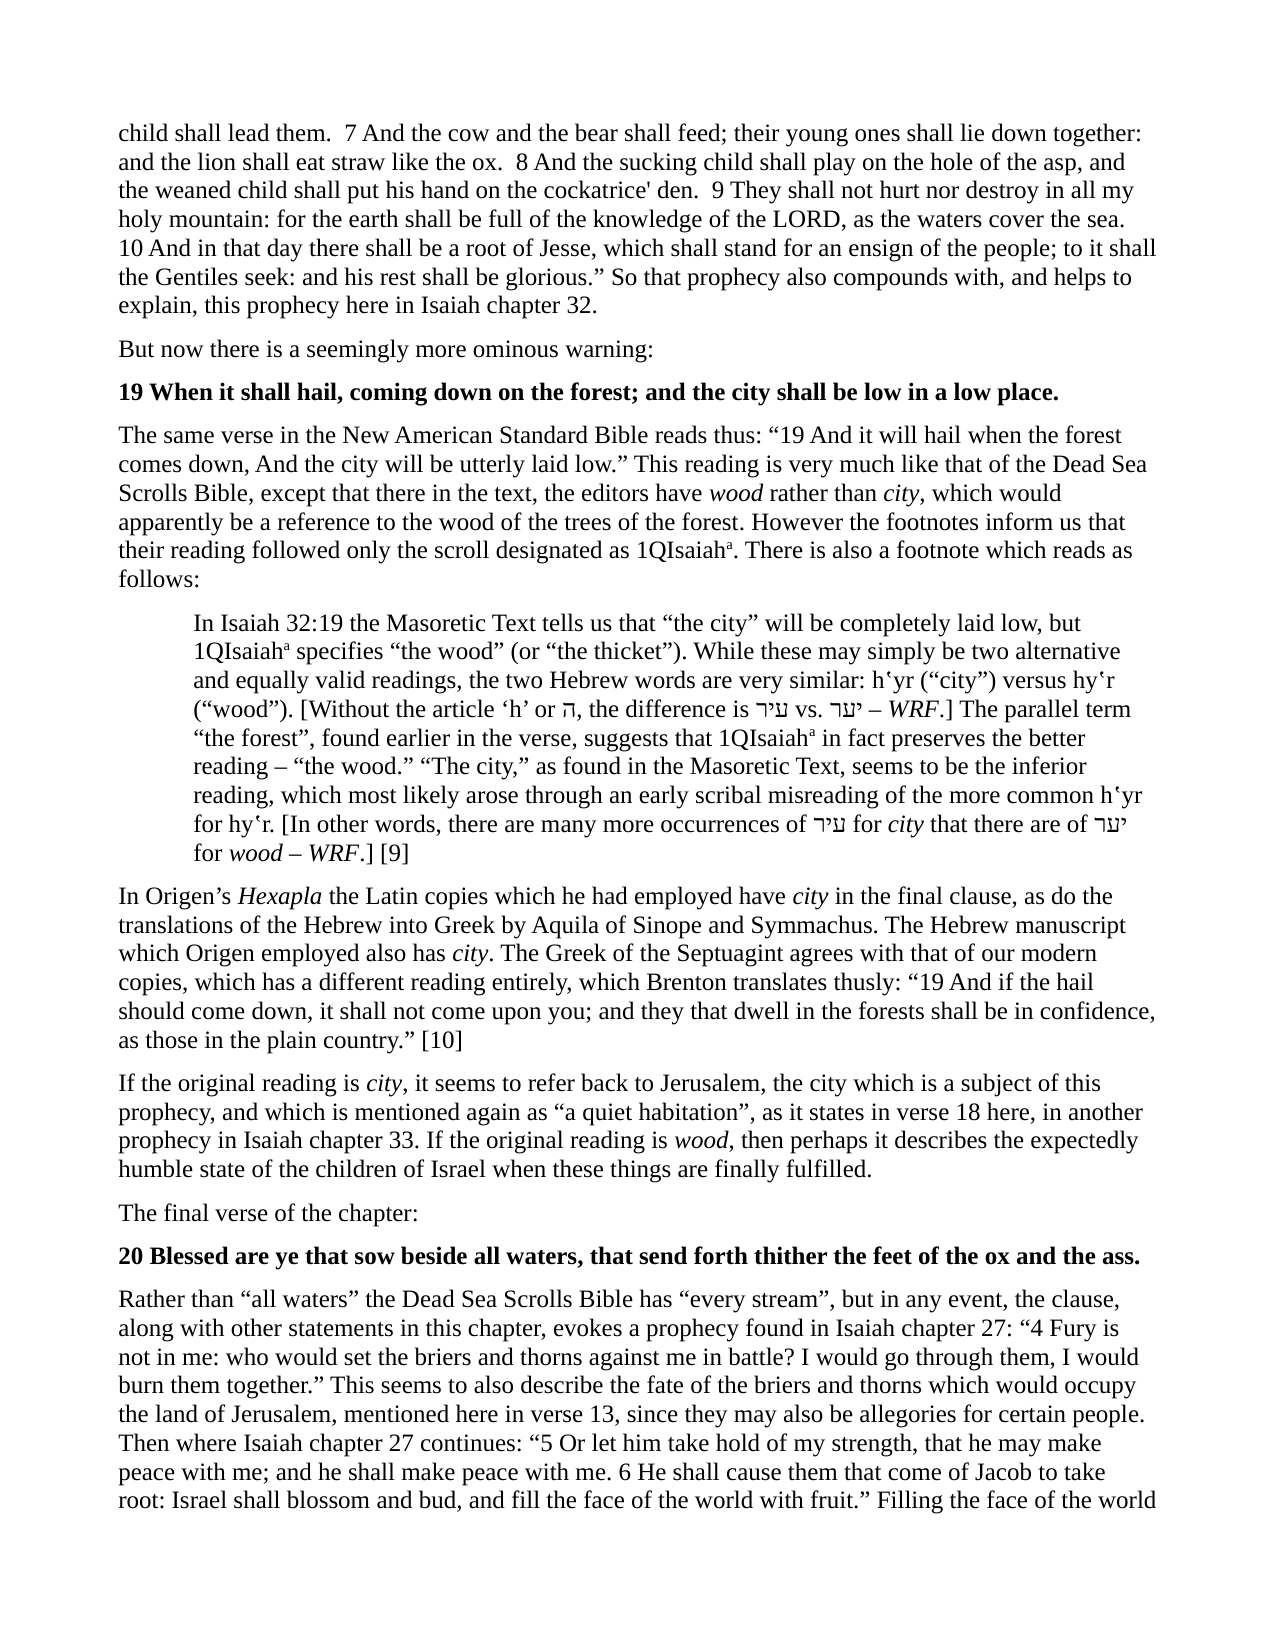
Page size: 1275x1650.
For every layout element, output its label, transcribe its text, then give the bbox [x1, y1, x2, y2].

text 20 Blessed are ye that sow beside all waters, that send forth thither the feet of the ox and the ass. [118, 1241, 1157, 1270]
text In Isaiah 32:19 the Masoretic Text tells us that “the city” will be completely laid low, but 1QIsaiaha specifies “the wood” (or “the thicket”). While these may simply be two alternative and equally valid readings, the two Hebrew words are very similar: hʽyr (“city”) versus hyʽr (“wood”). [Without the article ‘h’ or ה, the difference is עיר vs. יער – WRF.] The parallel term “the forest”, found earlier in the verse, suggests that 1QIsaiaha in fact preserves the better reading – “the wood.” “The city,” as found in the Masoretic Text, seems to be the inferior reading, which most likely arose through an early scribal misreading of the more common hʽyr for hyʽr. [In other words, there are many more occurrences of עיר for city that there are of יער for wood – WRF.] [9] [193, 608, 1157, 866]
text The final verse of the chapter: [118, 1198, 1157, 1226]
text 19 When it shall hail, coming down on the forest; and the city shall be low in a low place. [118, 377, 1157, 406]
text child shall lead them. 7 And the cow and the bear shall feed; their young ones shall lie down together: and the lion shall eat straw like the ox. 8 And the sucking child shall play on the hole of the asp, and the weaned child shall put his hand on the cockatrice' den. 9 They shall not hurt nor destroy in all my holy mountain: for the earth shall be full of the knowledge of the LORD, as the waters cover the sea. 10 And in that day there shall be a root of Jesse, which shall stand for an ensign of the people; to it shall the Gentiles seek: and his rest shall be glorious.” So that prophecy also compounds with, and helps to explain, this prophecy here in Isaiah chapter 32. [118, 118, 1157, 319]
text Rather than “all waters” the Dead Sea Scrolls Bible has “every stream”, but in any event, the clause, along with other statements in this chapter, evokes a prophecy found in Isaiah chapter 27: “4 Fury is not in me: who would set the briers and thorns against me in battle? I would go through them, I would burn them together.” This seems to also describe the fate of the briers and thorns which would occupy the land of Jerusalem, mentioned here in verse 13, since they may also be allegories for certain people. Then where Isaiah chapter 27 continues: “5 Or let him take hold of my strength, that he may make peace with me; and he shall make peace with me. 6 He shall cause them that come of Jacob to take root: Israel shall blossom and bud, and fill the face of the world with fruit.” Filling the face of the world [118, 1284, 1157, 1514]
text If the original reading is city, it seems to refer back to Jerusalem, the city which is a subject of this prophecy, and which is mentioned again as “a quiet habitation”, as it states in verse 18 here, in another prophecy in Isaiah chapter 33. If the original reading is wood, then perhaps it describes the expectedly humble state of the children of Israel when these things are finally fulfilled. [118, 1068, 1157, 1183]
text The same verse in the New American Standard Bible reads thus: “19 And it will hail when the forest comes down, And the city will be utterly laid low.” This reading is very much like that of the Dead Sea Scrolls Bible, except that there in the text, the editors have wood rather than city, which would apparently be a reference to the wood of the trees of the forest. However the footnotes inform us that their reading followed only the scroll designated as 1QIsaiaha. There is also a footnote which reads as follows: [118, 421, 1157, 593]
text But now there is a seemingly more ominous warning: [118, 334, 1157, 363]
text In Origen’s Hexapla the Latin copies which he had employed have city in the final clause, as do the translations of the Hebrew into Greek by Aquila of Sinope and Symmachus. The Hebrew manuscript which Origen employed also has city. The Greek of the Septuagint agrees with that of our modern copies, which has a different reading entirely, which Brenton translates thusly: “19 And if the hail should come down, it shall not come upon you; and they that dwell in the forests shall be in confidence, as those in the plain country.” [10] [118, 881, 1157, 1053]
